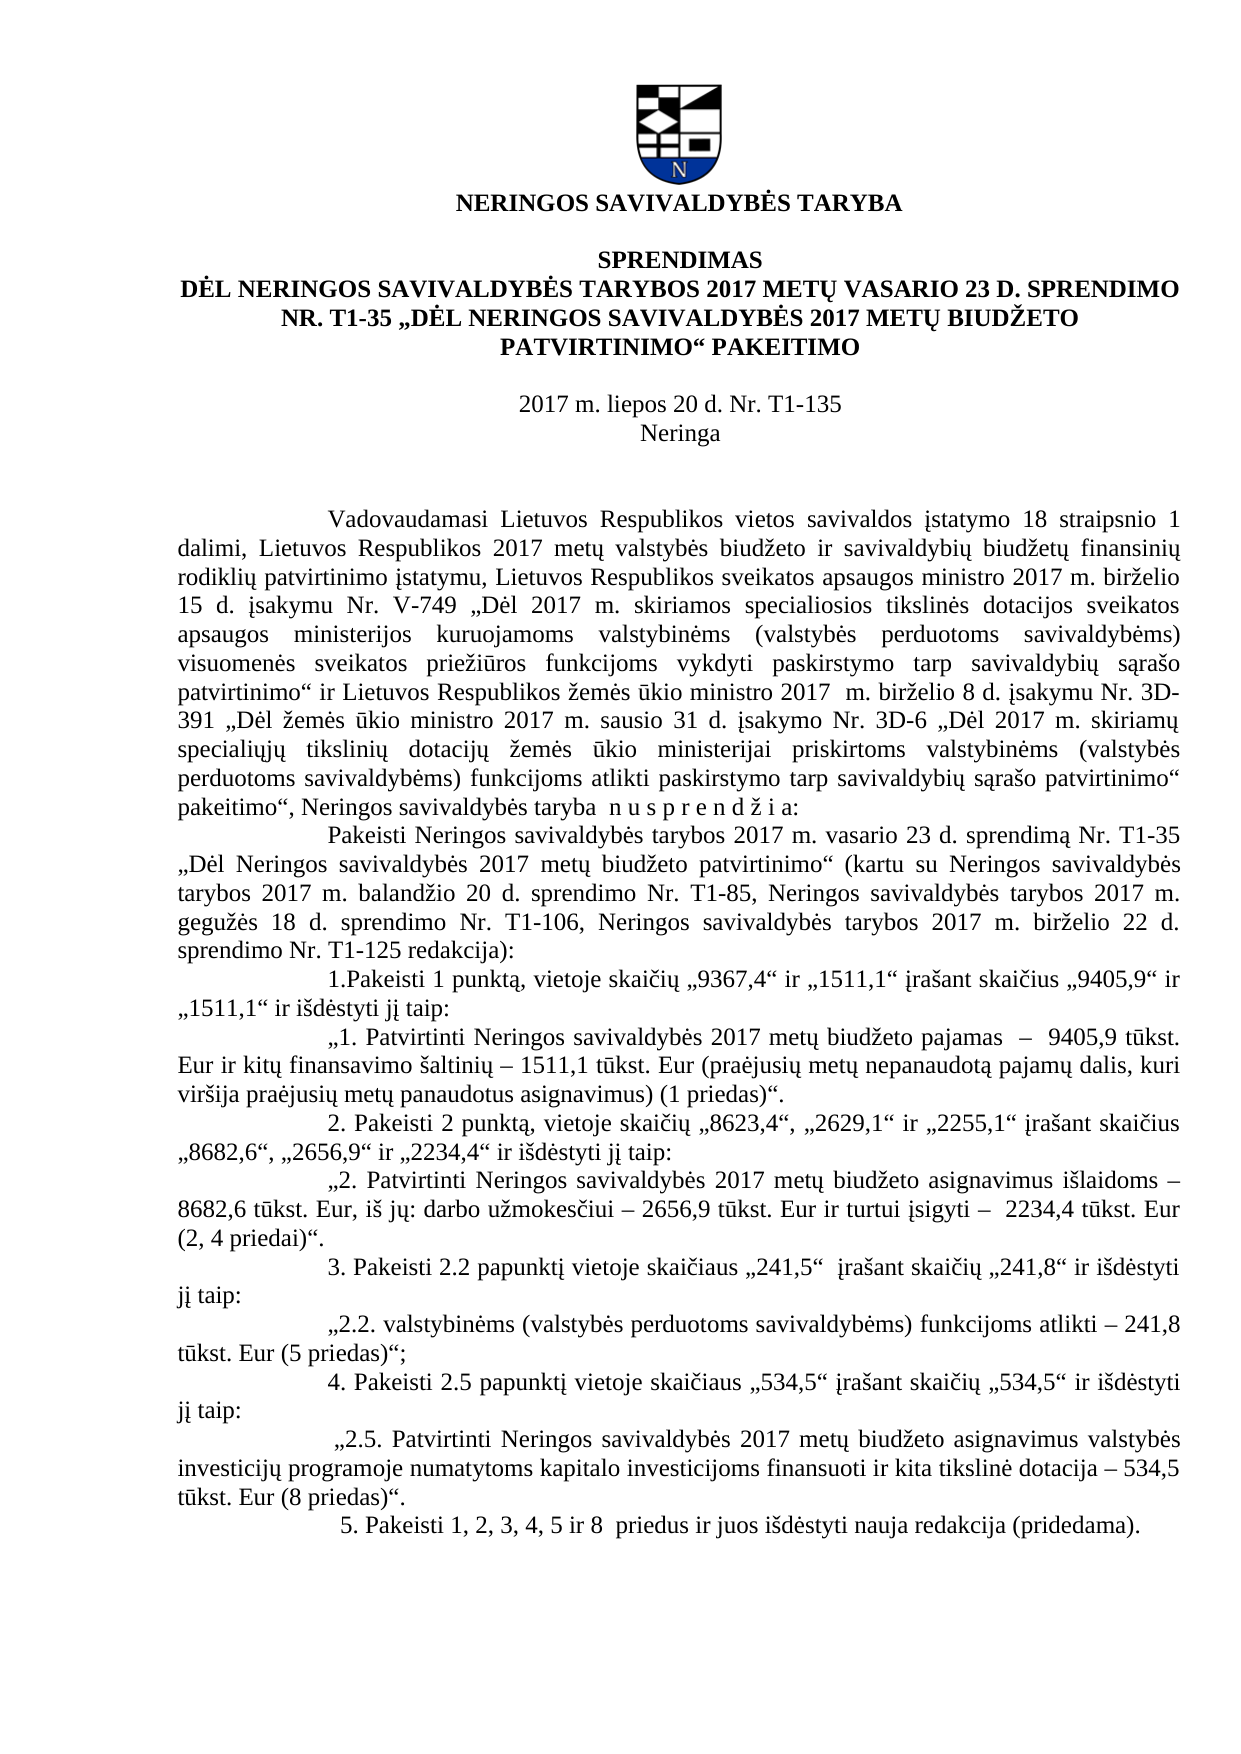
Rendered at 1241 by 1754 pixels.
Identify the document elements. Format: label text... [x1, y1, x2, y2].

text DĖL NERINGOS SAVIVALDYBĖS TARYBOS 2017 METŲ VASARIO 23 D. SPRENDIMO NR. T1-35 „DĖL NERINGOS SAVIVALDYBĖS 2017 METŲ BIUDŽETO PATVIRTINIMO“ PAKEITIMO [177, 274, 1183, 361]
text 1.Pakeisti 1 punktą, vietoje skaičių „9367,4“ ir „1511,1“ įrašant skaičius „9405,9“ ir „1511,1“ ir išdėstyti jį taip: [177, 964, 1181, 1022]
text Neringa [177, 418, 1183, 447]
text 3. Pakeisti 2.2 papunktį vietoje skaičiaus „241,5“ įrašant skaičių „241,8“ ir išdėstyti jį taip: [177, 1252, 1181, 1309]
text „2.2. valstybinėms (valstybės perduotoms savivaldybėms) funkcijoms atlikti – 241,8 tūkst. Eur (5 priedas)“; [177, 1309, 1181, 1367]
text NERINGOS SAVIVALDYBĖS TARYBA [177, 188, 1181, 217]
text 2017 m. liepos 20 d. Nr. T1-135 [177, 389, 1183, 418]
text Pakeisti Neringos savivaldybės tarybos 2017 m. vasario 23 d. sprendimą Nr. T1-35 „Dėl Neringos savivaldybės 2017 metų biudžeto patvirtinimo“ (kartu su Neringos savivaldybės tarybos 2017 m. balandžio 20 d. sprendimo Nr. T1-85, Neringos savivaldybės tarybos 2017 m. gegužės 18 d. sprendimo Nr. T1-106, Neringos savivaldybės tarybos 2017 m. birželio 22 d. sprendimo Nr. T1-125 redakcija): [177, 821, 1181, 964]
text 5. Pakeisti 1, 2, 3, 4, 5 ir 8 priedus ir juos išdėstyti nauja redakcija (pridedama). [177, 1511, 1181, 1539]
text 4. Pakeisti 2.5 papunktį vietoje skaičiaus „534,5“ įrašant skaičių „534,5“ ir išdėstyti jį taip: [177, 1367, 1181, 1424]
text Vadovaudamasi Lietuvos Respublikos vietos savivaldos įstatymo 18 straipsnio 1 dalimi, Lietuvos Respublikos 2017 metų valstybės biudžeto ir savivaldybių biudžetų finansinių rodiklių patvirtinimo įstatymu, Lietuvos Respublikos sveikatos apsaugos ministro 2017 m. birželio 15 d. įsakymu Nr. V-749 „Dėl 2017 m. skiriamos specialiosios tikslinės dotacijos sveikatos apsaugos ministerijos kuruojamoms valstybinėms (valstybės perduotoms savivaldybėms) visuomenės sveikatos priežiūros funkcijoms vykdyti paskirstymo tarp savivaldybių sąrašo patvirtinimo“ ir Lietuvos Respublikos žemės ūkio ministro 2017 m. birželio 8 d. įsakymu Nr. 3D-391 „Dėl žemės ūkio ministro 2017 m. sausio 31 d. įsakymo Nr. 3D-6 „Dėl 2017 m. skiriamų specialiųjų tikslinių dotacijų žemės ūkio ministerijai priskirtoms valstybinėms (valstybės perduotoms savivaldybėms) funkcijoms atlikti paskirstymo tarp savivaldybių sąrašo patvirtinimo“ pakeitimo“, Neringos savivaldybės taryba n u s p r e n d ž i a: [177, 504, 1181, 821]
text SPRENDIMAS [177, 246, 1183, 274]
text „1. Patvirtinti Neringos savivaldybės 2017 metų biudžeto pajamas – 9405,9 tūkst. Eur ir kitų finansavimo šaltinių – 1511,1 tūkst. Eur (praėjusių metų nepanaudotą pajamų dalis, kuri viršija praėjusių metų panaudotus asignavimus) (1 priedas)“. [177, 1022, 1181, 1108]
text „2.5. Patvirtinti Neringos savivaldybės 2017 metų biudžeto asignavimus valstybės investicijų programoje numatytoms kapitalo investicijoms finansuoti ir kita tikslinė dotacija – 534,5 tūkst. Eur (8 priedas)“. [177, 1424, 1181, 1511]
text 2. Pakeisti 2 punktą, vietoje skaičių „8623,4“, „2629,1“ ir „2255,1“ įrašant skaičius „8682,6“, „2656,9“ ir „2234,4“ ir išdėstyti jį taip: [177, 1108, 1181, 1166]
text „2. Patvirtinti Neringos savivaldybės 2017 metų biudžeto asignavimus išlaidoms – 8682,6 tūkst. Eur, iš jų: darbo užmokesčiui – 2656,9 tūkst. Eur ir turtui įsigyti – 2234,4 tūkst. Eur (2, 4 priedai)“. [177, 1166, 1181, 1252]
